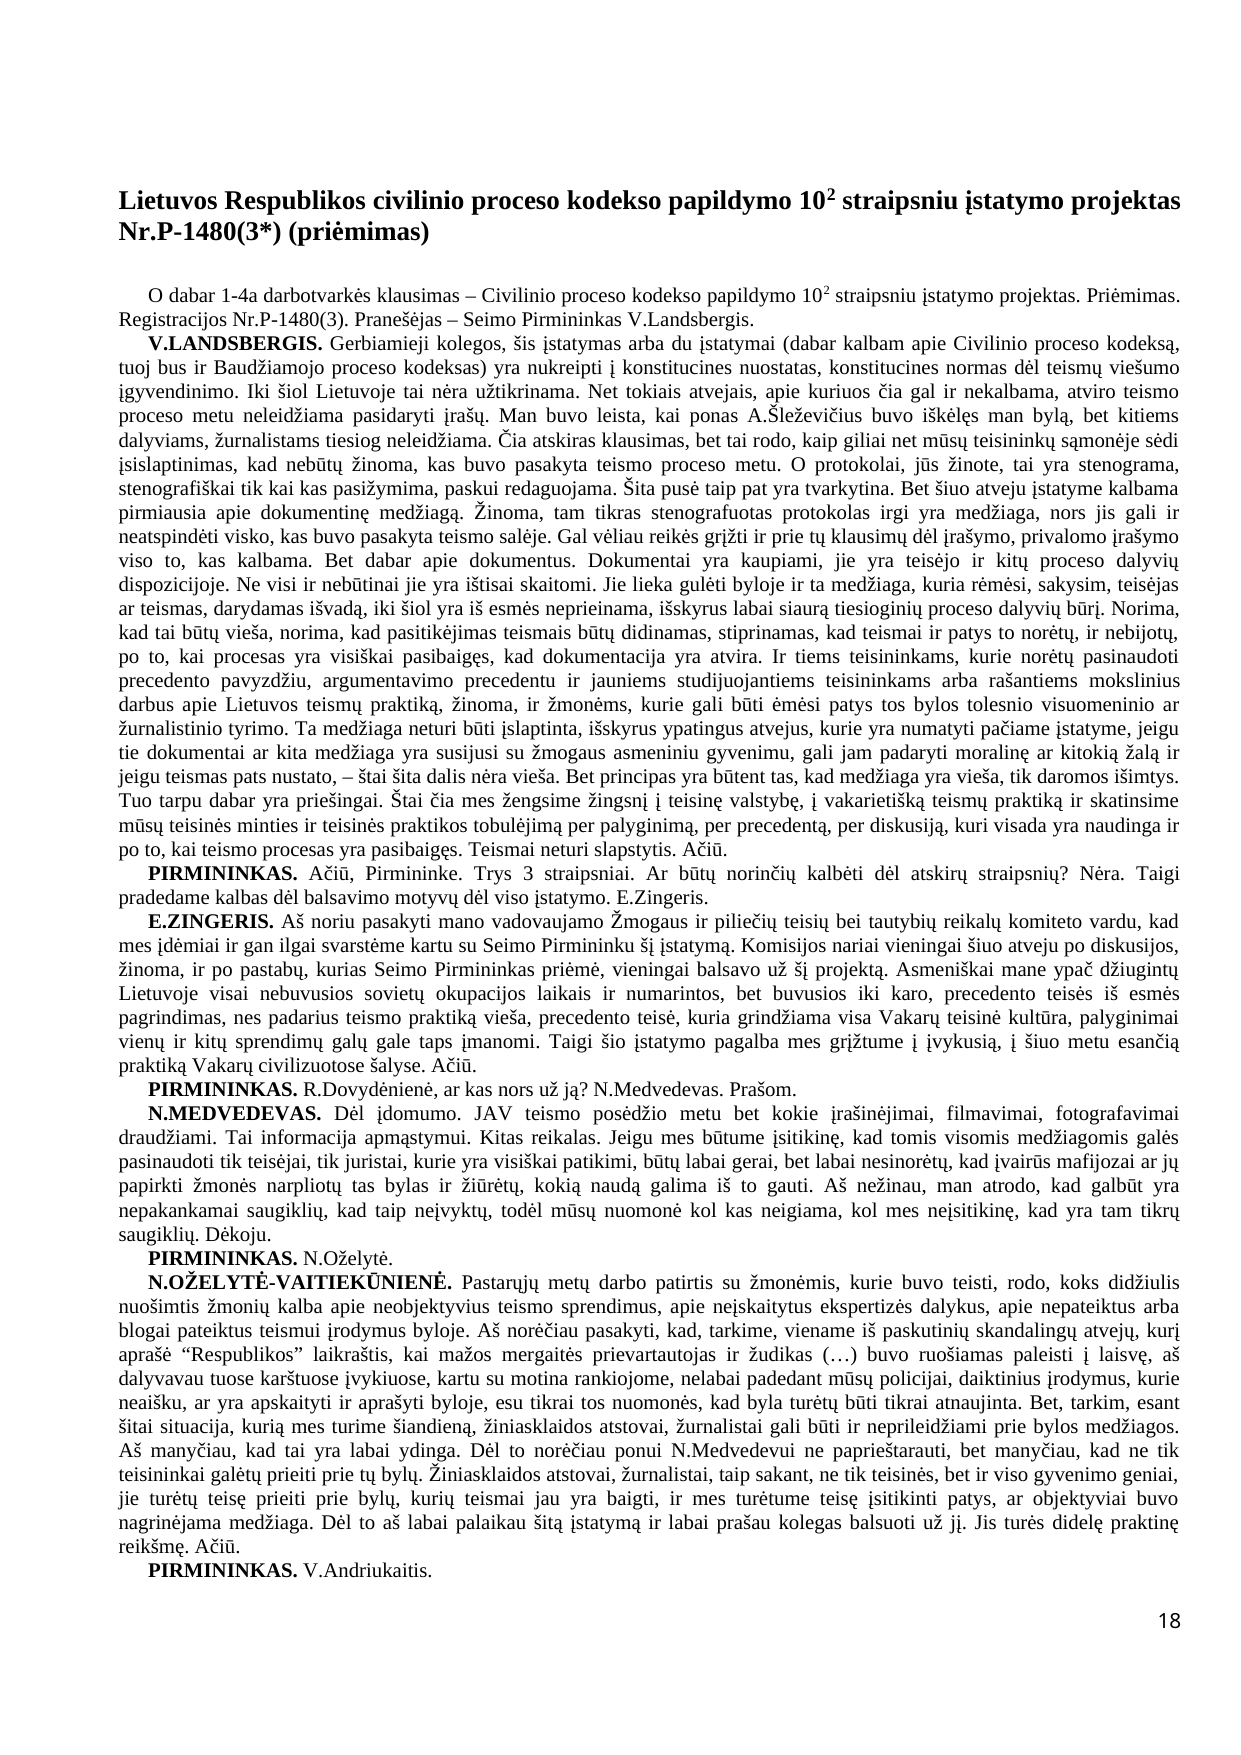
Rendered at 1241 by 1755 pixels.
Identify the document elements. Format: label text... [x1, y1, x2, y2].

text PIRMININKAS. Ačiū, Pirmininke. Trys 3 straipsniai. Ar būtų norinčių kalbėti dėl atskirų straipsnių? Nėra. Taigi pradedame kalbas dėl balsavimo motyvų dėl viso įstatymo. E.Zingeris. [118, 861, 1181, 909]
text O dabar 1-4a darbotvarkės klausimas – Civilinio proceso kodekso papildymo 102 straipsniu įstatymo projektas. Priėmimas. Registracijos Nr.P-1480(3). Pranešėjas – Seimo Pirmininkas V.Landsbergis. [118, 283, 1181, 331]
text E.ZINGERIS. Aš noriu pasakyti mano vadovaujamo Žmogaus ir piliečių teisių bei tautybių reikalų komiteto vardu, kad mes įdėmiai ir gan ilgai svarstėme kartu su Seimo Pirmininku šį įstatymą. Komisijos nariai vieningai šiuo atveju po diskusijos, žinoma, ir po pastabų, kurias Seimo Pirmininkas priėmė, vieningai balsavo už šį projektą. Asmeniškai mane ypač džiugintų Lietuvoje visai nebuvusios sovietų okupacijos laikais ir numarintos, bet buvusios iki karo, precedento teisės iš esmės pagrindimas, nes padarius teismo praktiką vieša, precedento teisė, kuria grindžiama visa Vakarų teisinė kultūra, palyginimai vienų ir kitų sprendimų galų gale taps įmanomi. Taigi šio įstatymo pagalba mes grįžtume į įvykusią, į šiuo metu esančią praktiką Vakarų civilizuotose šalyse. Ačiū. [118, 909, 1181, 1077]
text PIRMININKAS. V.Andriukaitis. [118, 1558, 1181, 1582]
text V.LANDSBERGIS. Gerbiamieji kolegos, šis įstatymas arba du įstatymai (dabar kalbam apie Civilinio proceso kodeksą, tuoj bus ir Baudžiamojo proceso kodeksas) yra nukreipti į konstitucines nuostatas, konstitucines normas dėl teismų viešumo įgyvendinimo. Iki šiol Lietuvoje tai nėra užtikrinama. Net tokiais atvejais, apie kuriuos čia gal ir nekalbama, atviro teismo proceso metu neleidžiama pasidaryti įrašų. Man buvo leista, kai ponas A.Šleževičius buvo iškėlęs man bylą, bet kitiems dalyviams, žurnalistams tiesiog neleidžiama. Čia atskiras klausimas, bet tai rodo, kaip giliai net mūsų teisininkų sąmonėje sėdi įsislaptinimas, kad nebūtų žinoma, kas buvo pasakyta teismo proceso metu. O protokolai, jūs žinote, tai yra stenograma, stenografiškai tik kai kas pasižymima, paskui redaguojama. Šita pusė taip pat yra tvarkytina. Bet šiuo atveju įstatyme kalbama pirmiausia apie dokumentinę medžiagą. Žinoma, tam tikras stenografuotas protokolas irgi yra medžiaga, nors jis gali ir neatspindėti visko, kas buvo pasakyta teismo salėje. Gal vėliau reikės grįžti ir prie tų klausimų dėl įrašymo, privalomo įrašymo viso to, kas kalbama. Bet dabar apie dokumentus. Dokumentai yra kaupiami, jie yra teisėjo ir kitų proceso dalyvių dispozicijoje. Ne visi ir nebūtinai jie yra ištisai skaitomi. Jie lieka gulėti byloje ir ta medžiaga, kuria rėmėsi, sakysim, teisėjas ar teismas, darydamas išvadą, iki šiol yra iš esmės neprieinama, išskyrus labai siaurą tiesioginių proceso dalyvių būrį. Norima, kad tai būtų vieša, norima, kad pasitikėjimas teismais būtų didinamas, stiprinamas, kad teismai ir patys to norėtų, ir nebijotų, po to, kai procesas yra visiškai pasibaigęs, kad dokumentacija yra atvira. Ir tiems teisininkams, kurie norėtų pasinaudoti precedento pavyzdžiu, argumentavimo precedentu ir jauniems studijuojantiems teisininkams arba rašantiems mokslinius darbus apie Lietuvos teismų praktiką, žinoma, ir žmonėms, kurie gali būti ėmėsi patys tos bylos tolesnio visuomeninio ar žurnalistinio tyrimo. Ta medžiaga neturi būti įslaptinta, išskyrus ypatingus atvejus, kurie yra numatyti pačiame įstatyme, jeigu tie dokumentai ar kita medžiaga yra susijusi su žmogaus asmeniniu gyvenimu, gali jam padaryti moralinę ar kitokią žalą ir jeigu teismas pats nustato, – štai šita dalis nėra vieša. Bet principas yra būtent tas, kad medžiaga yra vieša, tik daromos išimtys. Tuo tarpu dabar yra priešingai. Štai čia mes žengsime žingsnį į teisinę valstybę, į vakarietišką teismų praktiką ir skatinsime mūsų teisinės minties ir teisinės praktikos tobulėjimą per palyginimą, per precedentą, per diskusiją, kuri visada yra naudinga ir po to, kai teismo procesas yra pasibaigęs. Teismai neturi slapstytis. Ačiū. [118, 331, 1181, 861]
text N.OŽELYTĖ-VAITIEKŪNIENĖ. Pastarųjų metų darbo patirtis su žmonėmis, kurie buvo teisti, rodo, koks didžiulis nuošimtis žmonių kalba apie neobjektyvius teismo sprendimus, apie neįskaitytus ekspertizės dalykus, apie nepateiktus arba blogai pateiktus teismui įrodymus byloje. Aš norėčiau pasakyti, kad, tarkime, viename iš paskutinių skandalingų atvejų, kurį aprašė “Respublikos” laikraštis, kai mažos mergaitės prievartautojas ir žudikas (…) buvo ruošiamas paleisti į laisvę, aš dalyvavau tuose karštuose įvykiuose, kartu su motina rankiojome, nelabai padedant mūsų policijai, daiktinius įrodymus, kurie neaišku, ar yra apskaityti ir aprašyti byloje, esu tikrai tos nuomonės, kad byla turėtų būti tikrai atnaujinta. Bet, tarkim, esant šitai situacija, kurią mes turime šiandieną, žiniasklaidos atstovai, žurnalistai gali būti ir neprileidžiami prie bylos medžiagos. Aš manyčiau, kad tai yra labai ydinga. Dėl to norėčiau ponui N.Medvedevui ne paprieštarauti, bet manyčiau, kad ne tik teisininkai galėtų prieiti prie tų bylų. Žiniasklaidos atstovai, žurnalistai, taip sakant, ne tik teisinės, bet ir viso gyvenimo geniai, jie turėtų teisę prieiti prie bylų, kurių teismai jau yra baigti, ir mes turėtume teisę įsitikinti patys, ar objektyviai buvo nagrinėjama medžiaga. Dėl to aš labai palaikau šitą įstatymą ir labai prašau kolegas balsuoti už jį. Jis turės didelę praktinę reikšmę. Ačiū. [118, 1270, 1181, 1558]
text Lietuvos Respublikos civilinio proceso kodekso papildymo 102 straipsniu įstatymo projektas Nr.P-1480(3*) (priėmimas) [118, 184, 1181, 247]
text PIRMININKAS. N.Oželytė. [118, 1246, 1181, 1270]
text N.MEDVEDEVAS. Dėl įdomumo. JAV teismo posėdžio metu bet kokie įrašinėjimai, filmavimai, fotografavimai draudžiami. Tai informacija apmąstymui. Kitas reikalas. Jeigu mes būtume įsitikinę, kad tomis visomis medžiagomis galės pasinaudoti tik teisėjai, tik juristai, kurie yra visiškai patikimi, būtų labai gerai, bet labai nesinorėtų, kad įvairūs mafijozai ar jų papirkti žmonės narpliotų tas bylas ir žiūrėtų, kokią naudą galima iš to gauti. Aš nežinau, man atrodo, kad galbūt yra nepakankamai saugiklių, kad taip neįvyktų, todėl mūsų nuomonė kol kas neigiama, kol mes neįsitikinę, kad yra tam tikrų saugiklių. Dėkoju. [118, 1101, 1181, 1246]
text PIRMININKAS. R.Dovydėnienė, ar kas nors už ją? N.Medvedevas. Prašom. [118, 1077, 1181, 1101]
